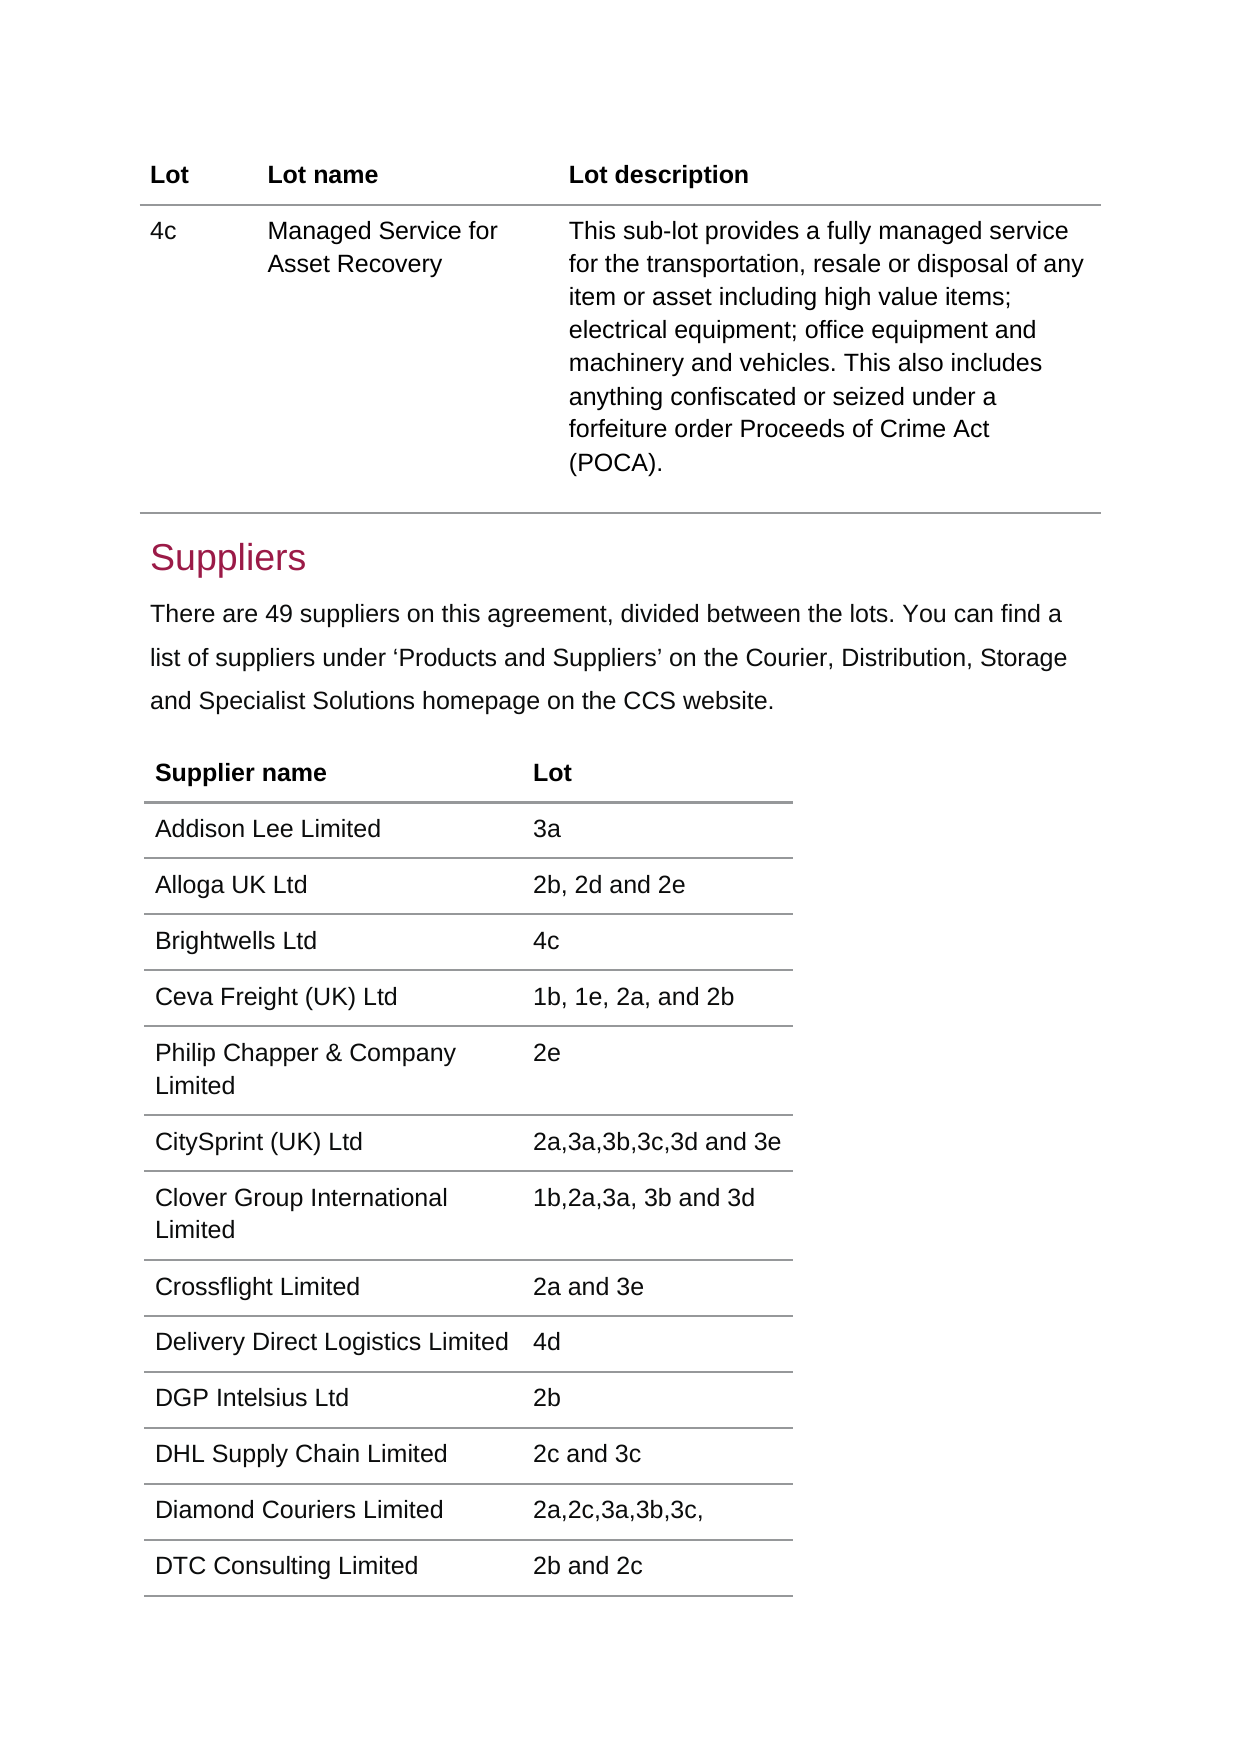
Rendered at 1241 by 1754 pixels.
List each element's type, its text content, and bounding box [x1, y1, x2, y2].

subtitle Suppliers [150, 535, 1091, 578]
table_cell DGP Intelsius Ltd [144, 1373, 522, 1427]
table_cell Alloga UK Ltd [144, 859, 522, 913]
table_cell 2c and 3c [523, 1429, 793, 1483]
table_cell Crossflight Limited [144, 1261, 522, 1315]
table_cell 3a [523, 804, 793, 857]
table_cell This sub-lot provides a fully managed service for the transportation, resale or disposal of any item or asset including high value items; electrical equipment; office equipment and machinery and vehicles. This also includes anything confiscated or seized under a forfeiture order Proceeds of Crime Act (POCA). [558, 206, 1101, 512]
table_cell DTC Consulting Limited [144, 1541, 522, 1594]
table_cell CitySprint (UK) Ltd [144, 1116, 522, 1170]
table_cell DHL Supply Chain Limited [144, 1429, 522, 1483]
table_cell Philip Chapper & Company Limited [144, 1027, 522, 1114]
table_cell 4c [140, 206, 257, 512]
table_cell 2b [523, 1373, 793, 1427]
table_cell 2b and 2c [523, 1541, 793, 1594]
table_cell Ceva Freight (UK) Ltd [144, 971, 522, 1025]
table_cell 2e [523, 1027, 793, 1114]
table_cell Managed Service for Asset Recovery [257, 206, 558, 512]
table_cell Brightwells Ltd [144, 915, 522, 969]
table_cell 2a,2c,3a,3b,3c, [523, 1485, 793, 1539]
table_cell Delivery Direct Logistics Limited [144, 1317, 522, 1371]
table_header Lot description [558, 150, 1101, 204]
table_cell 1b, 1e, 2a, and 2b [523, 971, 793, 1025]
table_cell Clover Group International Limited [144, 1172, 522, 1259]
table_cell 4c [523, 915, 793, 969]
table_cell Addison Lee Limited [144, 804, 522, 857]
table_cell 1b,2a,3a, 3b and 3d [523, 1172, 793, 1259]
table_header Lot name [257, 150, 558, 204]
table_cell 2a and 3e [523, 1261, 793, 1315]
table_cell 2b, 2d and 2e [523, 859, 793, 913]
table_cell Diamond Couriers Limited [144, 1485, 522, 1539]
table_header Lot [523, 748, 793, 801]
table_cell 4d [523, 1317, 793, 1371]
table_header Lot [140, 150, 257, 204]
text There are 49 suppliers on this agreement, divided between the lots. You can find a list of suppliers under ‘Products and Suppliers’ on the Courier, Distribution, Storage and Specialist Solutions homepage on the CCS website. [150, 599, 1091, 714]
table_header Supplier name [144, 748, 522, 801]
table_cell 2a,3a,3b,3c,3d and 3e [523, 1116, 793, 1170]
